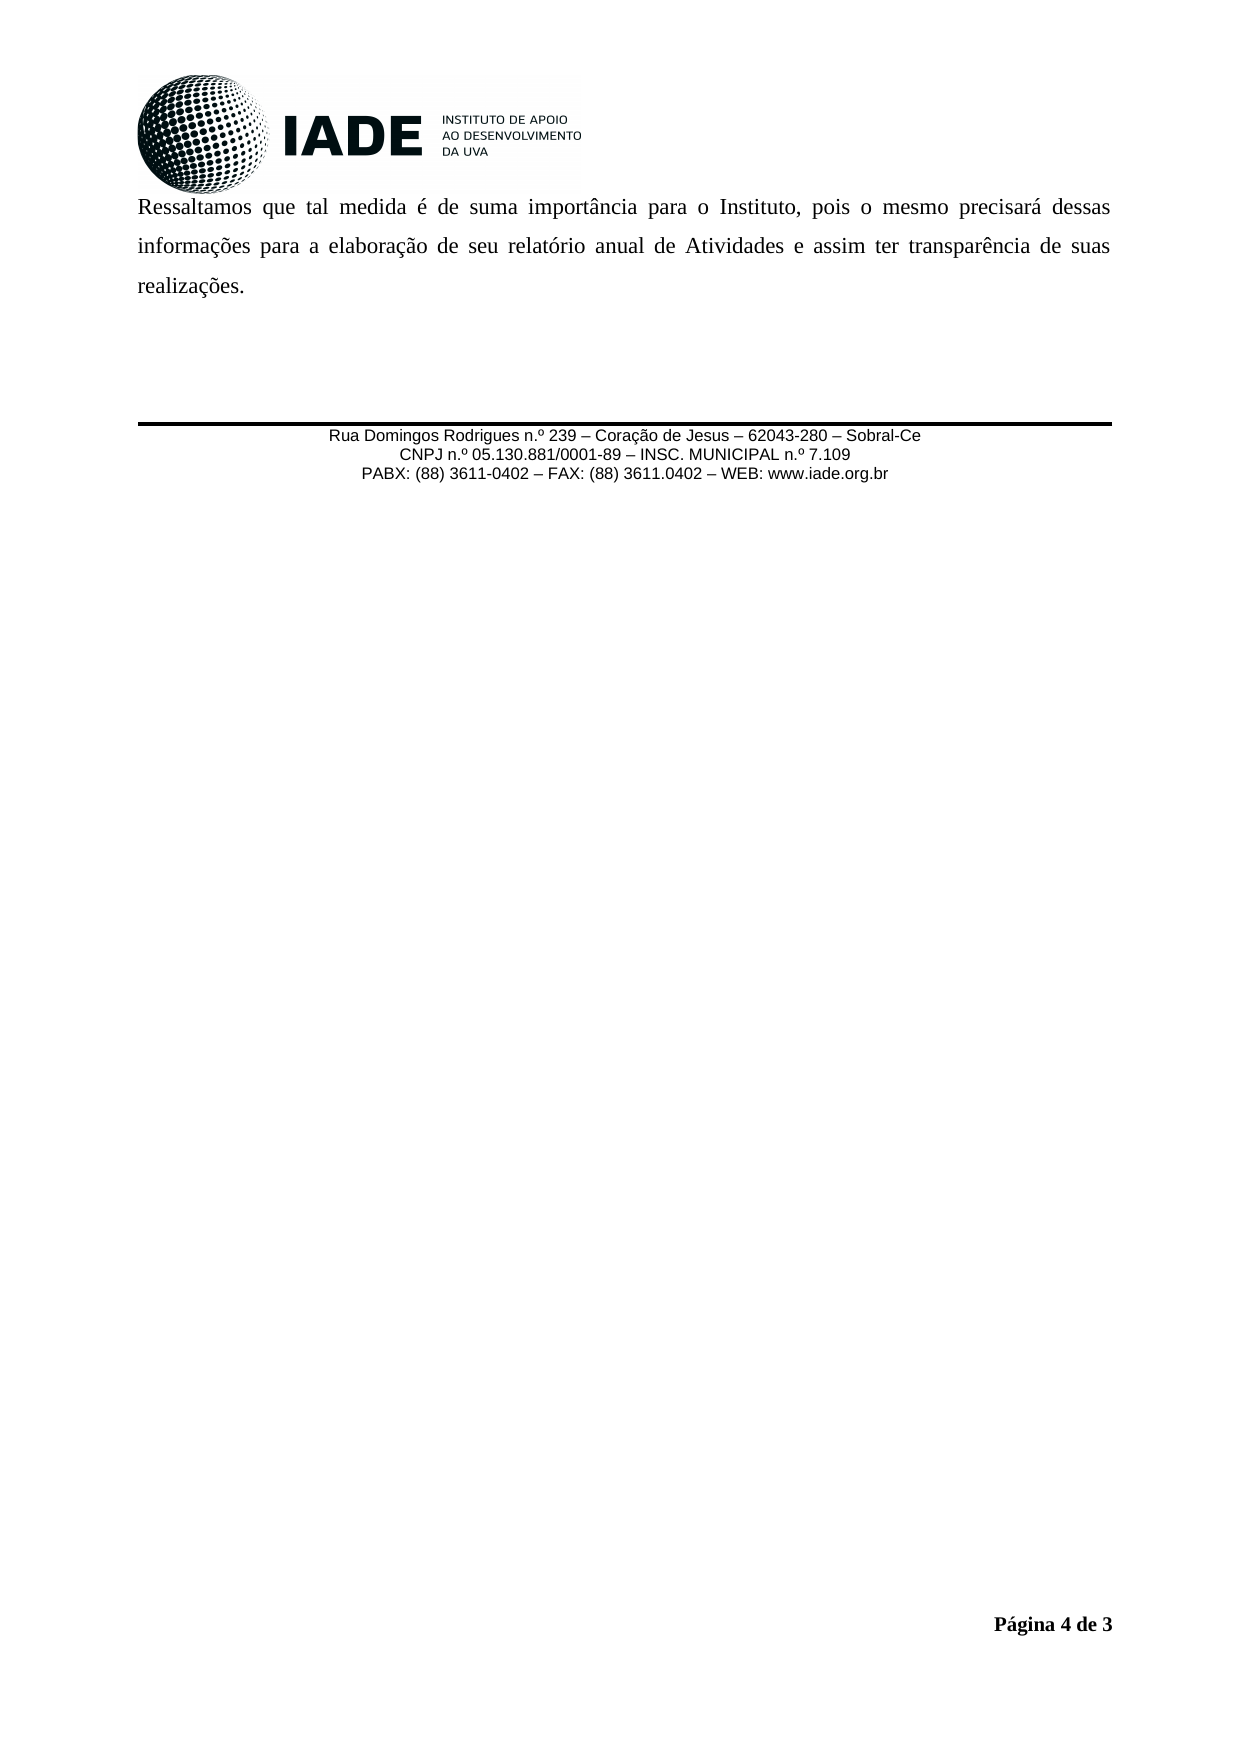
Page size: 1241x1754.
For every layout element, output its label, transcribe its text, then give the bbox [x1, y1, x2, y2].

text Ressaltamos que tal medida é de suma importância para o Instituto, pois o mesmo precisará dessas informações para a elaboração de seu relatório anual de Atividades e assim ter transparência de suas realizações. [137, 193, 1112, 298]
text CNPJ n.º 05.130.881/0001-89 – INSC. MUNICIPAL n.º 7.109 [137, 445, 1112, 464]
text Rua Domingos Rodrigues n.º 239 – Coração de Jesus – 62043-280 – Sobral-Ce [137, 426, 1112, 445]
text PABX: (88) 3611-0402 – FAX: (88) 3611.0402 – WEB: www.iade.org.br [137, 464, 1112, 483]
